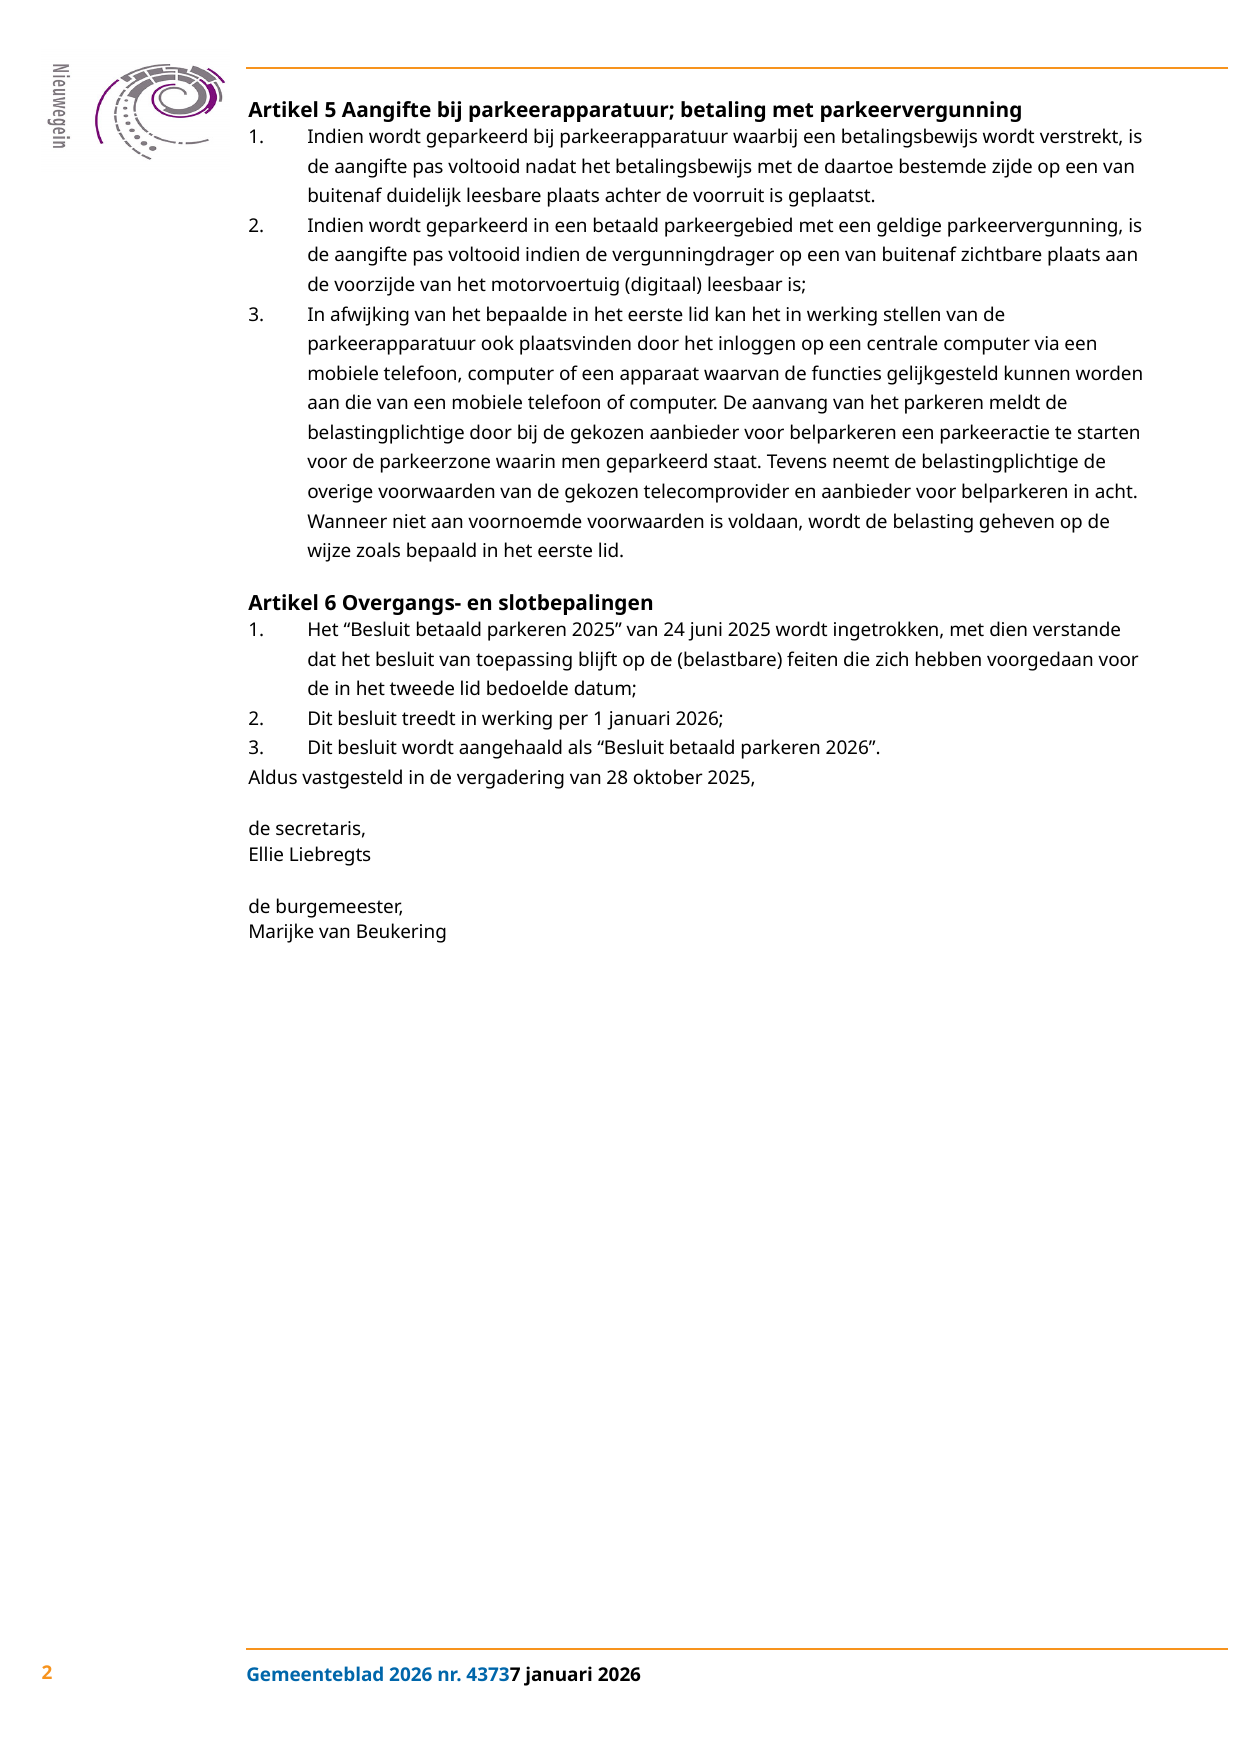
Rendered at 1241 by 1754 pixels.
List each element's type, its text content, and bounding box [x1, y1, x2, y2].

text de burgemeester, [248, 893, 1152, 918]
list Indien wordt geparkeerd bij parkeerapparatuur waarbij een betalingsbewijs wordt verstrekt, is de aangifte pas voltooid nadat het betalingsbewijs met de daartoe bestemde zijde op een van buitenaf duidelijk leesbare plaats achter de voorruit is geplaatst. [248, 123, 1152, 208]
picture [41, 47, 231, 172]
text Artikel 5 Aangifte bij parkeerapparatuur; betaling met parkeervergunning [248, 95, 1152, 123]
text Marijke van Beukering [248, 918, 1152, 944]
list Dit besluit wordt aangehaald als “Besluit betaald parkeren 2026”. [248, 734, 1152, 760]
list In afwijking van het bepaalde in het eerste lid kan het in werking stellen van de parkeerapparatuur ook plaatsvinden door het inloggen op een centrale computer via een mobiele telefoon, computer of een apparaat waarvan de functies gelijkgesteld kunnen worden aan die van een mobiele telefoon of computer. De aanvang van het parkeren meldt de belastingplichtige door bij de gekozen aanbieder voor belparkeren een parkeeractie te starten voor de parkeerzone waarin men geparkeerd staat. Tevens neemt de belastingplichtige de overige voorwaarden van de gekozen telecomprovider en aanbieder voor belparkeren in acht. Wanneer niet aan voornoemde voorwaarden is voldaan, wordt de belasting geheven op de wijze zoals bepaald in het eerste lid. [248, 301, 1152, 563]
text Aldus vastgesteld in de vergadering van 28 oktober 2025, [248, 764, 1152, 790]
list Dit besluit treedt in werking per 1 januari 2026; [248, 705, 1152, 731]
text Artikel 6 Overgangs- en slotbepalingen [248, 588, 1152, 616]
list Het “Besluit betaald parkeren 2025” van 24 juni 2025 wordt ingetrokken, met dien verstande dat het besluit van toepassing blijft op de (belastbare) feiten die zich hebben voorgedaan voor de in het tweede lid bedoelde datum; [248, 616, 1152, 701]
list Indien wordt geparkeerd in een betaald parkeergebied met een geldige parkeervergunning, is de aangifte pas voltooid indien de vergunningdrager op een van buitenaf zichtbare plaats aan de voorzijde van het motorvoertuig (digitaal) leesbaar is; [248, 212, 1152, 297]
text de secretaris, [248, 816, 1152, 841]
text Ellie Liebregts [248, 841, 1152, 867]
